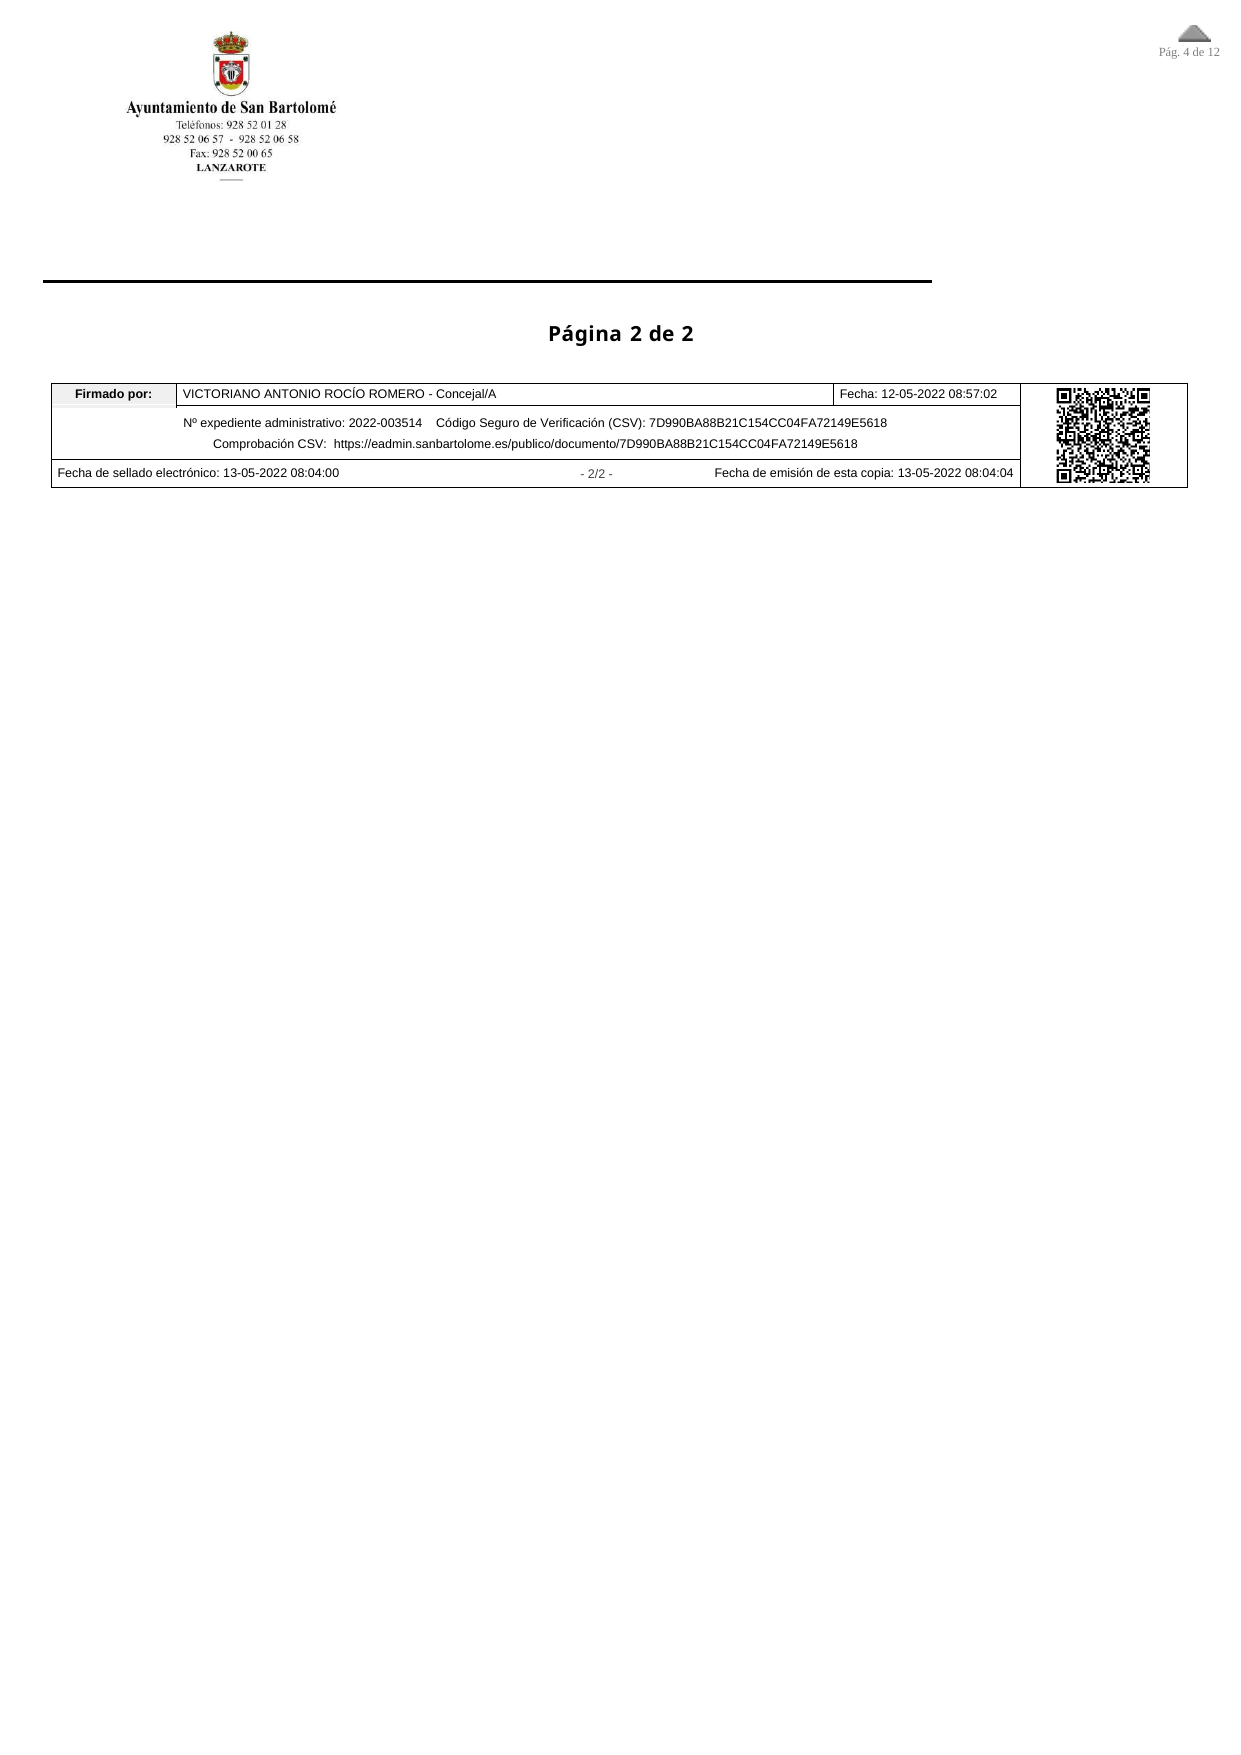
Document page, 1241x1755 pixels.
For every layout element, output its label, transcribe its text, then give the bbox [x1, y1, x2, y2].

table_header Fecha: 12-05-2022 08:57:02 [834, 384, 1020, 404]
table_header VICTORIANO ANTONIO ROCÍO ROMERO - Concejal/A [177, 384, 833, 404]
table_cell Nº expediente administrativo: 2022-003514 Código Seguro de Verificación (CSV): 7D990BA88B21C154CC04FA72149E5618 Comprobación CSV: https://eadmin.sanbartolome.es/publico/documento/7D990BA88B21C154CC04FA72149E5618 [52, 406, 1020, 459]
table_header [1021, 384, 1187, 487]
picture [124, 31, 339, 182]
text Página 2 de 2 [231, 319, 1011, 347]
picture [1177, 25, 1211, 42]
picture [1056, 388, 1150, 483]
table_cell Fecha de sellado electrónico: 13-05-2022 08:04:00 - 2/2 - Fecha de emisión de esta copia: 13-05-2022 08:04:04 [52, 460, 1020, 487]
table_header Firmado por: [52, 384, 176, 404]
